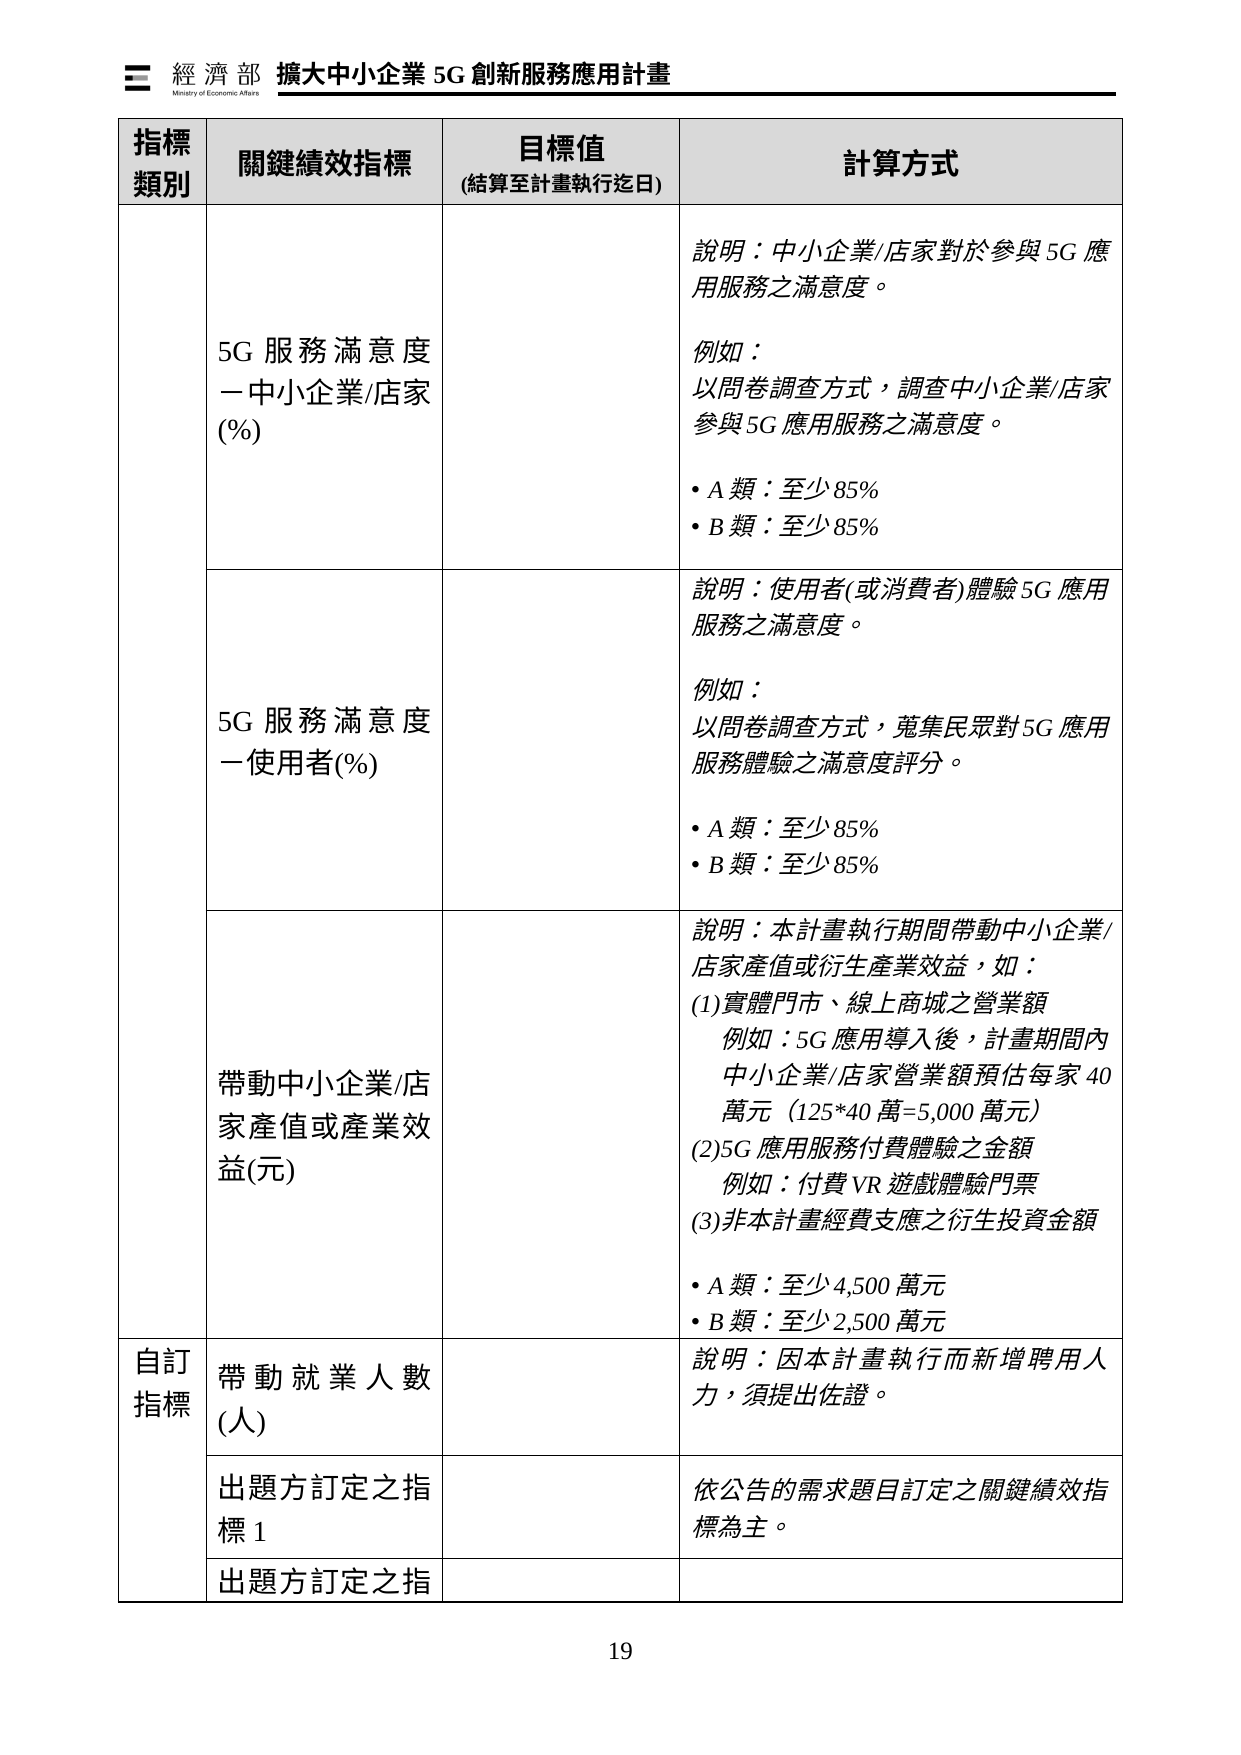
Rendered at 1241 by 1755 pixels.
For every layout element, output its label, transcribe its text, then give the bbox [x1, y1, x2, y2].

table_cell 出題方訂定之指 [207, 1559, 442, 1601]
table_cell 自訂指標 [119, 1339, 206, 1601]
table_cell 帶動中小企業/店家產值或產業效益(元) [207, 911, 442, 1338]
table_header 目標值 (結算至計畫執行迄日) [443, 119, 679, 204]
table_cell [119, 205, 206, 1338]
table_header 指標類別 [119, 119, 206, 204]
table_cell 5G服務滿意度－中小企業/店家(%) [207, 205, 442, 568]
table_cell 出題方訂定之指標1 [207, 1456, 442, 1558]
table_header 關鍵績效指標 [207, 119, 442, 204]
table_cell [443, 205, 679, 568]
table_cell [443, 570, 679, 909]
table_cell 說明：使用者(或消費者)體驗5G應用服務之滿意度。 例如： 以問卷調查方式，蒐集民眾對5G應用服務體驗之滿意度評分。 A類：至少85% B類：至少85% [680, 570, 1122, 909]
table_cell [443, 911, 679, 1338]
table_cell [443, 1456, 679, 1558]
table_cell 說明：中小企業/店家對於參與5G應用服務之滿意度。 例如： 以問卷調查方式，調查中小企業/店家參與5G應用服務之滿意度。 A類：至少85% B類：至少85% [680, 205, 1122, 568]
table_cell [680, 1559, 1122, 1601]
table_cell [443, 1559, 679, 1601]
table_cell 說明：本計畫執行期間帶動中小企業/店家產值或衍生產業效益，如： 實體門市、線上商城之營業額 例如：5G應用導入後，計畫期間內中小企業/店家營業額預估每家40萬元（125*40萬=5,000萬元） 5G應用服務付費體驗之金額 例如：付費VR遊戲體驗門票 非本計畫經費支應之衍生投資金額 A類：至少4,500萬元 B類：至少2,500萬元 [680, 911, 1122, 1338]
table_cell 依公告的需求題目訂定之關鍵績效指標為主。 [680, 1456, 1122, 1558]
table_cell 5G服務滿意度－使用者(%) [207, 570, 442, 909]
table_cell 帶動就業人數(人) [207, 1339, 442, 1455]
table_header 計算方式 [680, 119, 1122, 204]
table_cell [443, 1339, 679, 1455]
table_cell 說明：因本計畫執行而新增聘用人力，須提出佐證。 [680, 1339, 1122, 1455]
